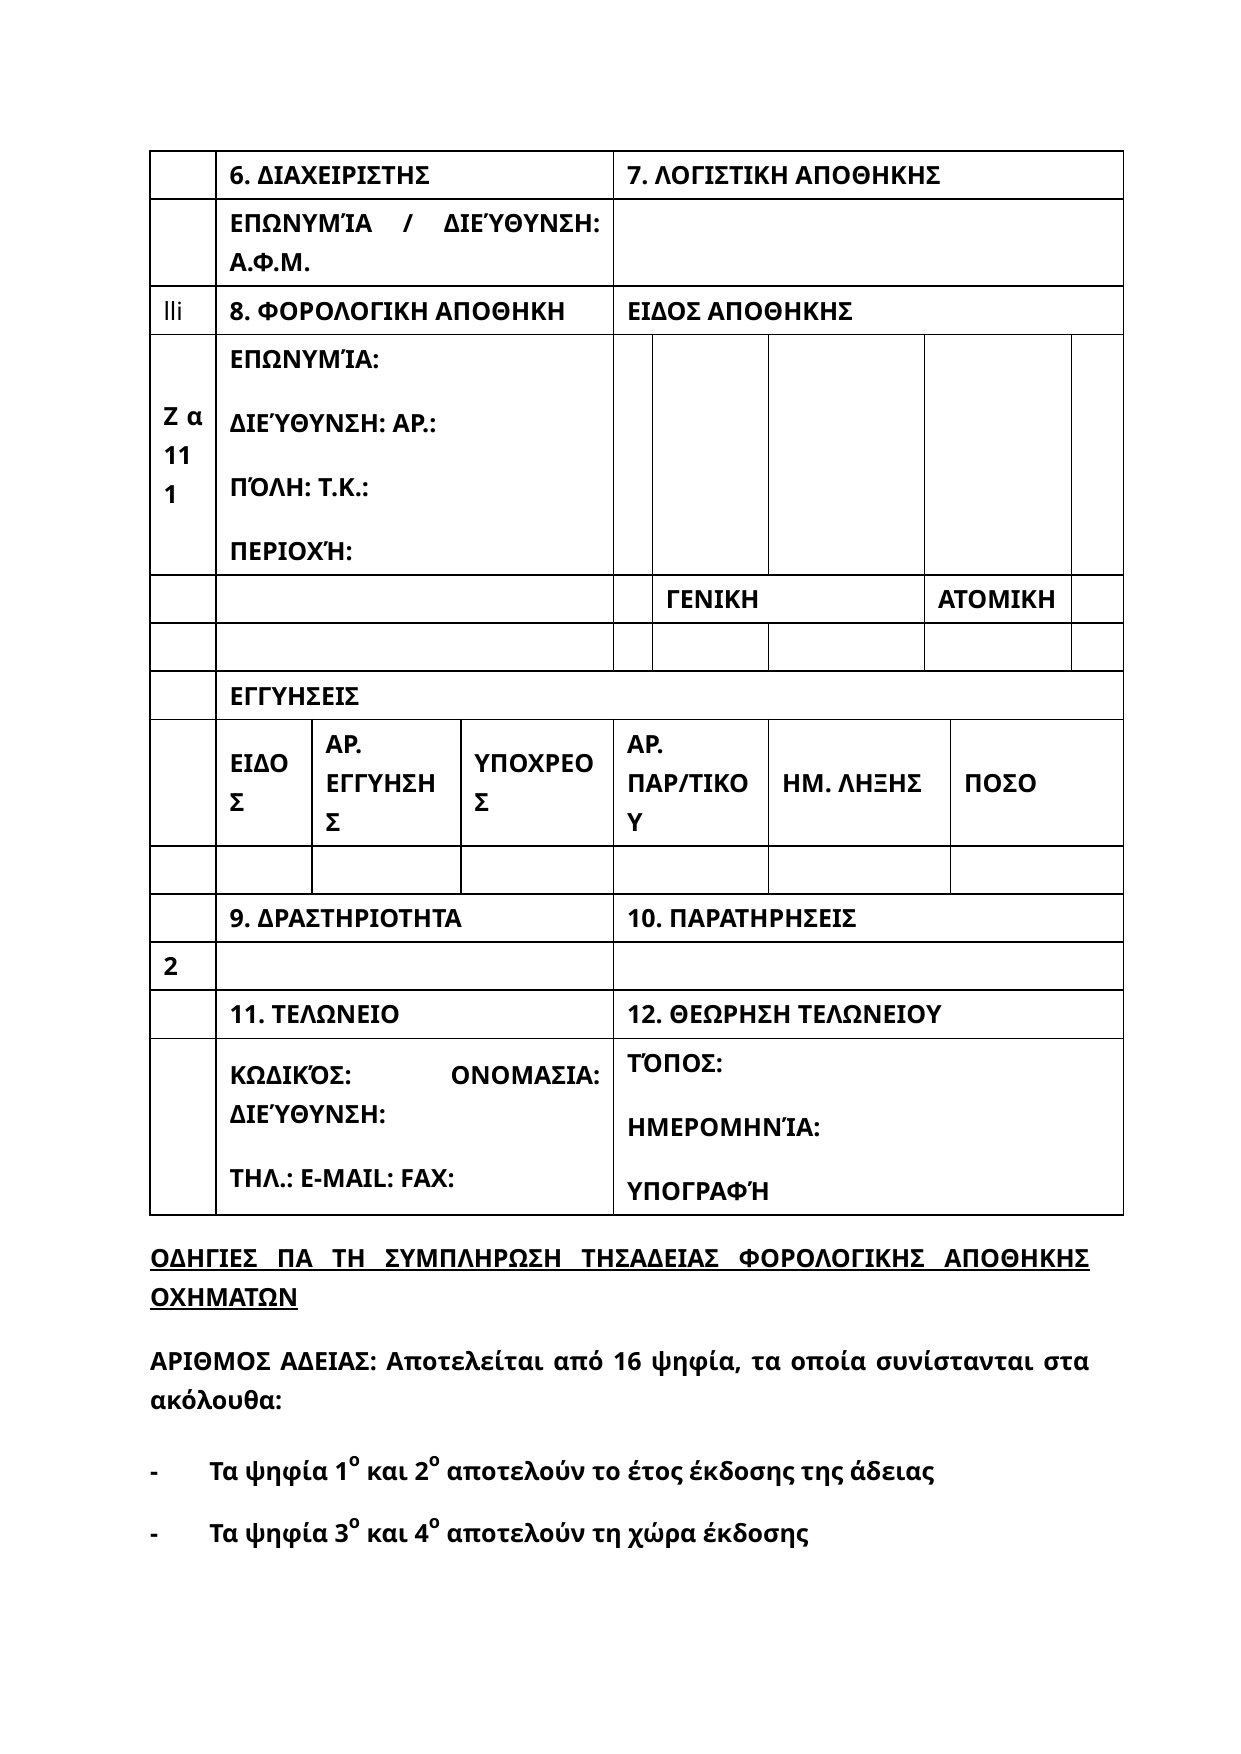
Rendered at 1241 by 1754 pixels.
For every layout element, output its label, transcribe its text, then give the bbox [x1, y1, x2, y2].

table_cell [614, 847, 768, 893]
text ΑΡΙΘΜΟΣ ΑΔΕΙΑΣ: Αποτελείται από 16 ψηφία, τα οποία συνίστανται στα ακόλουθα: [150, 1344, 1090, 1417]
table_cell [614, 200, 1123, 285]
table_cell [313, 847, 460, 893]
text ΟΧΗΜΑΤΩΝ [150, 1271, 1090, 1314]
table_cell [769, 624, 924, 670]
table_cell 6. ΔΙΑΧΕΙΡΙΣΤΗΣ [217, 152, 613, 198]
table_cell [151, 720, 215, 845]
table_cell ΓΕΝΙΚΗ [653, 576, 924, 622]
table_cell ΕΙΔΟΣ [217, 720, 311, 845]
table_cell ΕΠΩΝΥΜΊΑ: ΔΙΕΎΘΥΝΣΗ: ΑΡ.: ΠΌΛΗ: Τ.Κ.: ΠΕΡΙΟΧΉ: [217, 335, 613, 574]
table_cell [151, 152, 215, 198]
table_cell [925, 335, 1071, 574]
table_cell [614, 624, 652, 670]
table_cell ΕΙΔΟΣ ΑΠΟΘΗΚΗΣ [614, 287, 1123, 333]
table_cell [925, 624, 1071, 670]
table_cell [1072, 335, 1123, 574]
list - Τα ψηφία 3ο και 4ο αποτελούν τη χώρα έκδοσης [150, 1509, 1090, 1551]
table_cell [614, 576, 652, 622]
table_cell [653, 335, 768, 574]
list - Τα ψηφία 1ο και 2ο αποτελούν το έτος έκδοσης της άδειας [150, 1447, 1090, 1490]
table_cell [1072, 624, 1123, 670]
table_cell [769, 335, 924, 574]
table_cell 8. ΦΟΡΟΛΟΓΙΚΗ ΑΠΟΘΗΚΗ [217, 287, 613, 333]
table_cell ΑΤΟΜΙΚΗ [925, 576, 1071, 622]
table_cell [614, 335, 652, 574]
table_cell [151, 991, 215, 1037]
table_cell ΕΠΩΝΥΜΊΑ / ΔΙΕΎΘΥΝΣΗ: Α.Φ.Μ. [217, 200, 613, 285]
table_cell [151, 895, 215, 941]
table_cell [951, 847, 1123, 893]
table_cell [151, 847, 215, 893]
table_cell [151, 200, 215, 285]
table_cell ΥΠΟΧΡΕΟΣ [462, 720, 613, 845]
table_cell ΗΜ. ΛΗΞΗΣ [769, 720, 950, 845]
table_cell 9. ΔΡΑΣΤΗΡΙΟΤΗΤΑ [217, 895, 613, 941]
table_cell [217, 943, 613, 989]
table_cell 11. ΤΕΛΩΝΕΙΟ [217, 991, 613, 1037]
table_cell [462, 847, 613, 893]
table_cell ΕΓΓΥΗΣΕΙΣ [217, 672, 1123, 718]
table_cell [151, 576, 215, 622]
table_cell [217, 576, 613, 622]
table_cell [1072, 576, 1123, 622]
table_cell [151, 672, 215, 718]
table_cell Ζ α 111 [151, 335, 215, 574]
table_cell [769, 847, 950, 893]
table_cell ΑΡ. ΠΑΡ/ΤΙΚΟΥ [614, 720, 768, 845]
table_cell [217, 847, 311, 893]
table_cell [217, 624, 613, 670]
table_cell [151, 624, 215, 670]
table_cell ΑΡ. ΕΓΓΥΗΣΗΣ [313, 720, 460, 845]
table_cell 7. ΛΟΓΙΣΤΙΚΗ ΑΠΟΘΗΚΗΣ [614, 152, 1123, 198]
table_cell ΤΌΠΟΣ: ΗΜΕΡΟΜΗΝΊΑ: ΥΠΟΓΡΑΦΉ [614, 1039, 1123, 1214]
table_cell ΚΩΔΙΚΌΣ: ΟΝΟΜΑΣΙΑ: ΔΙΕΎΘΥΝΣΗ: ΤΗΛ.: E-MAIL: FAX: [217, 1039, 613, 1214]
table_cell lli [151, 287, 215, 333]
table_cell 10. ΠΑΡΑΤΗΡΗΣΕΙΣ [614, 895, 1123, 941]
table_cell [653, 624, 768, 670]
text ΟΔΗΓΙΕΣ ΠΑ ΤΗ ΣΥΜΠΛΗΡΩΣΗ ΤΗΣΑΔΕΙΑΣ ΦΟΡΟΛΟΓΙΚΗΣ ΑΠΟΘΗΚΗΣ [150, 1241, 1090, 1269]
table_cell [614, 943, 1123, 989]
table_cell [151, 1039, 215, 1214]
table_cell 2 [151, 943, 215, 989]
table_cell 12. ΘΕΩΡΗΣΗ ΤΕΛΩΝΕΙΟΥ [614, 991, 1123, 1037]
table_cell ΠΟΣΟ [951, 720, 1123, 845]
